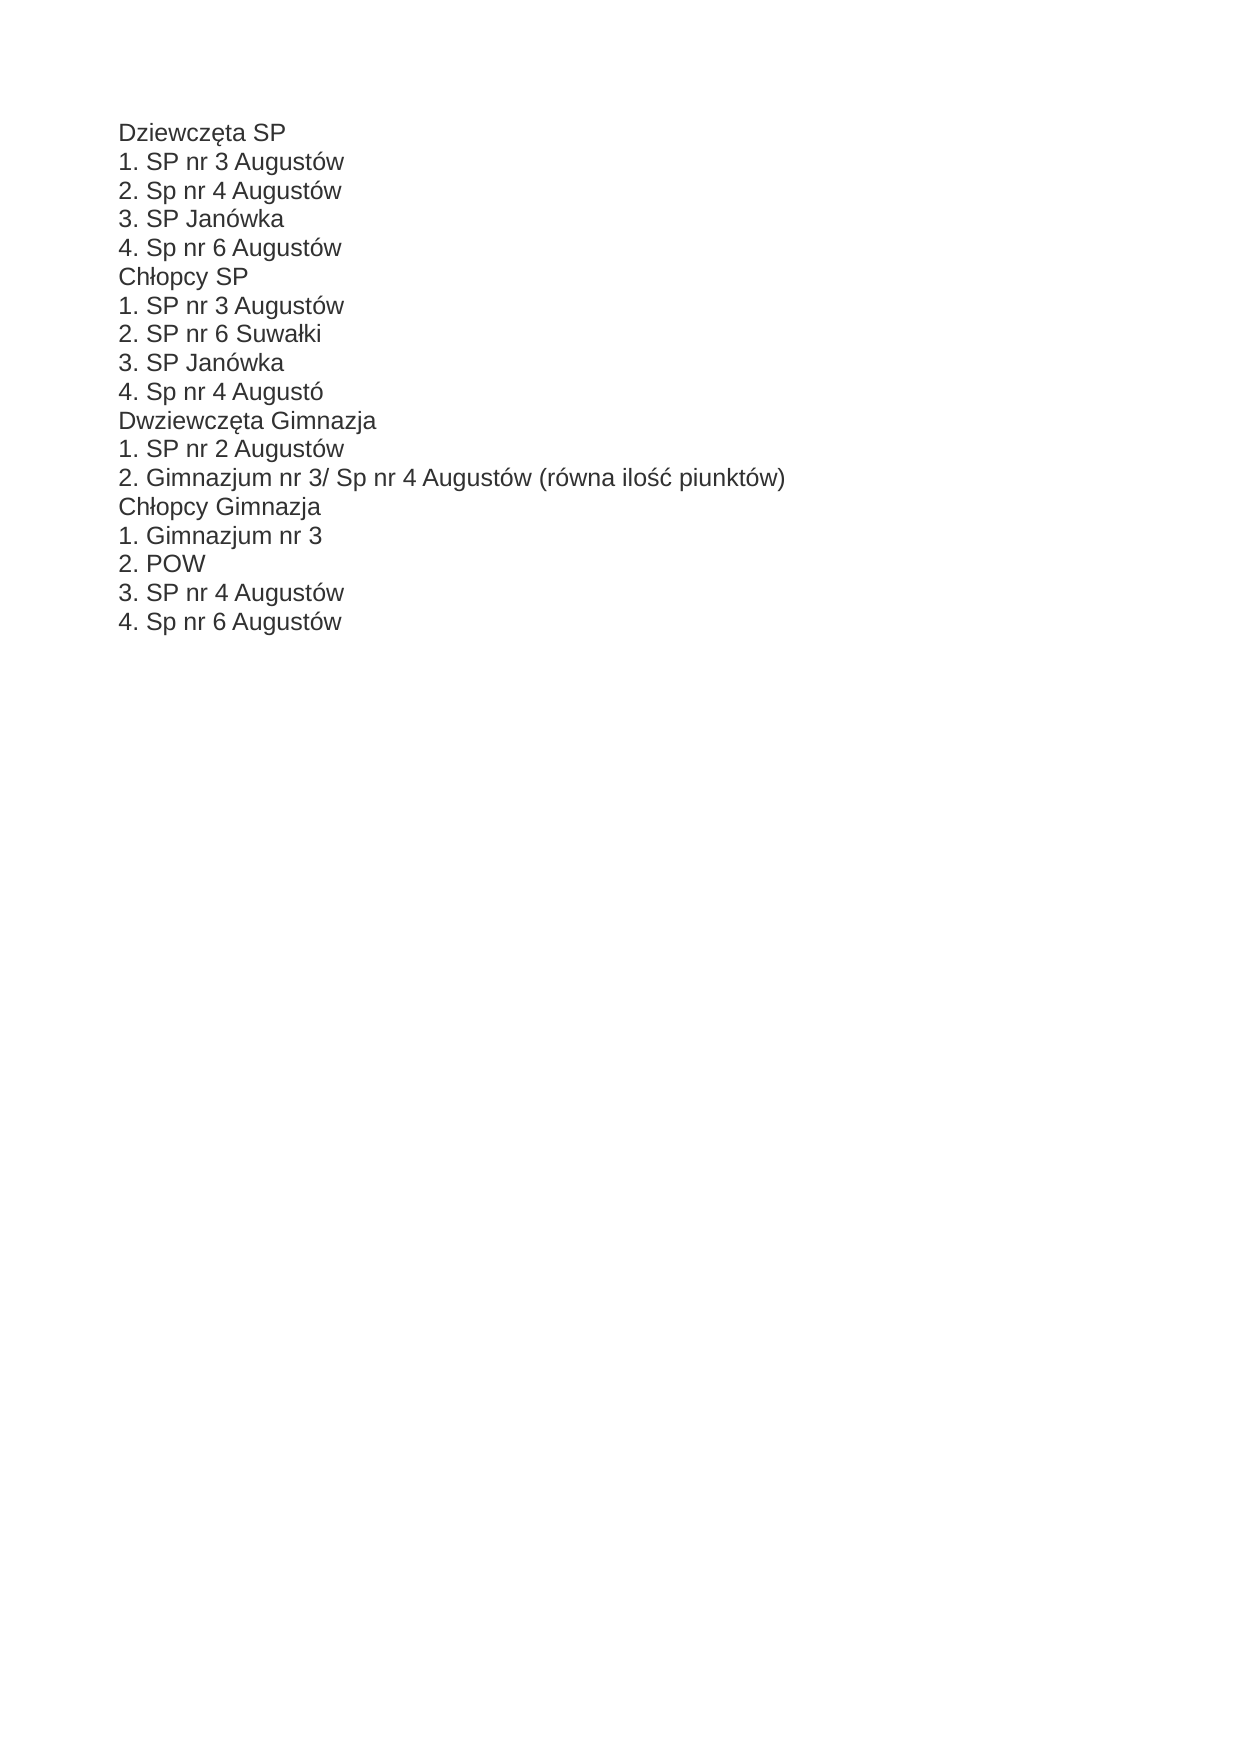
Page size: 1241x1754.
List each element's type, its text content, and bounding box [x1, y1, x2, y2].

text Dziewczęta SP 1. SP nr 3 Augustów 2. Sp nr 4 Augustów 3. SP Janówka 4. Sp nr 6 Augustów Chłopcy SP 1. SP nr 3 Augustów 2. SP nr 6 Suwałki 3. SP Janówka 4. Sp nr 4 Augustó Dwziewczęta Gimnazja 1. SP nr 2 Augustów 2. Gimnazjum nr 3/ Sp nr 4 Augustów (równa ilość piunktów) Chłopcy Gimnazja 1. Gimnazjum nr 3 2. POW 3. SP nr 4 Augustów 4. Sp nr 6 Augustów [118, 118, 1122, 636]
